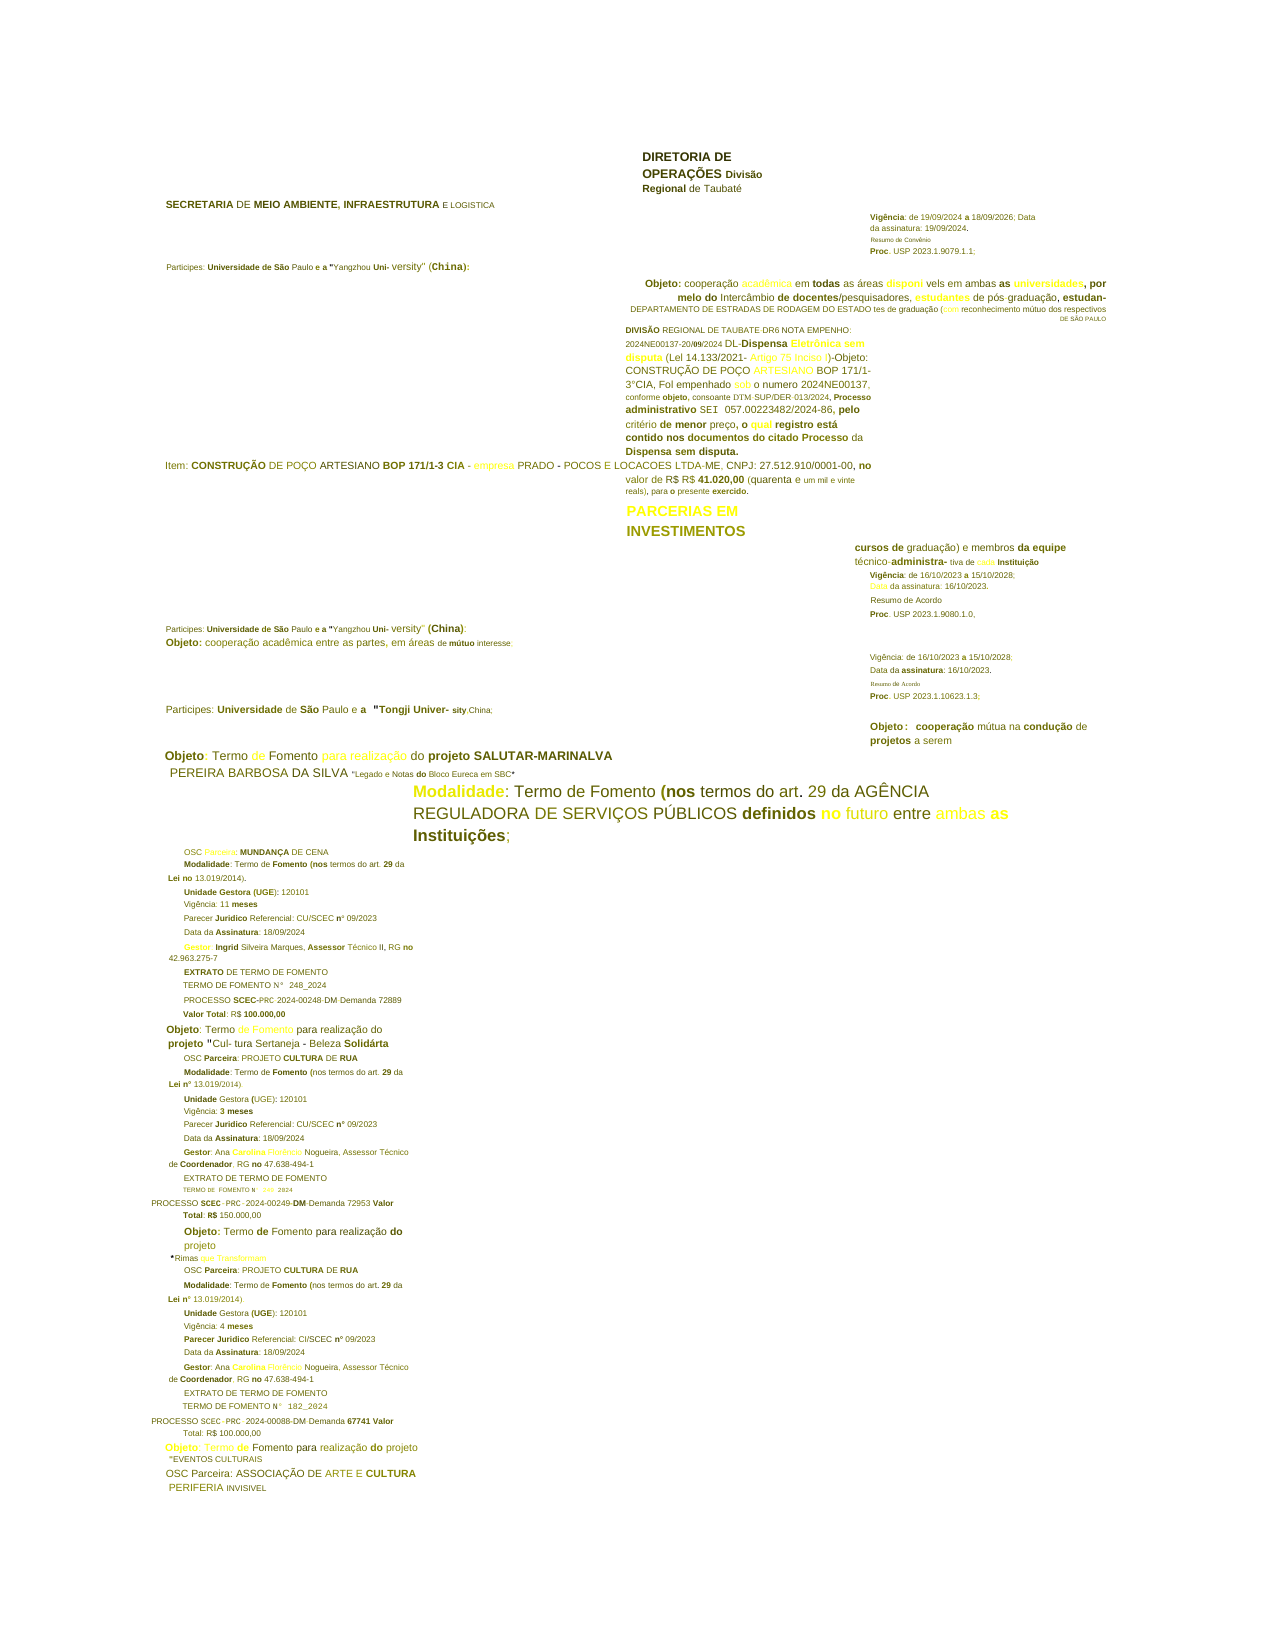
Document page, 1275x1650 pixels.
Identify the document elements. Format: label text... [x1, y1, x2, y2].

text Vigência: de 16/10/2023 a 15/10/2028; [869, 570, 1036, 580]
text Lei no 13.019/2014). [168, 874, 272, 884]
text Proc. USP 2023.1.10623.1.3; [870, 691, 1001, 701]
text Parecer Juridico Referencial: CU/SCEC n° 09/2023 [183, 1120, 382, 1129]
text Modalidade: Termo de Fomento (nos termos do art. 29 da [184, 860, 419, 869]
text Objeto: Termo de Fomento para realização do projeto [184, 1226, 419, 1251]
text Data da assinatura: 16/10/2023. [870, 665, 1013, 675]
text Participes: Universidade de São Paulo e a "Yangzhou Uni- versity" (China): [166, 623, 1106, 634]
text Proc. USP 2023.1.9079.1.1; [870, 247, 997, 257]
text Objeto: Termo de Fomento para realização do projeto "EVENTOS CULTURAIS [165, 1441, 419, 1464]
text TERMO DE FOMENTO N° 249 2024 [183, 1187, 339, 1194]
text Vigência: 11 meses [183, 899, 283, 909]
text Resumo de Acordo [870, 680, 968, 687]
text Vigência: de 16/10/2023 a 15/10/2028; [869, 653, 1037, 662]
text Gestor: Ana Carolina Florêncio Nogueira, Assessor Técnico [183, 1147, 419, 1157]
text OSC Parceira: ASSOCIAÇÃO DE ARTE E CULTURA PERIFERIA INVISIVEL [166, 1468, 420, 1493]
text Proc. USP 2023.1.9080.1.0, [870, 609, 996, 619]
text Data da assinatura: 16/10/2023. [870, 582, 1013, 591]
text Data da Assinatura: 18/09/2024 [184, 928, 325, 937]
text Data da Assinatura: 18/09/2024 [183, 1133, 326, 1143]
text Lei n° 13.019/2014). [168, 1080, 272, 1090]
text OSC Parceira: PROJETO CULTURA DE RUA [183, 1053, 359, 1063]
text Objeto: cooperação acadêmica entre as partes, em áreas de mútuo interesse; [166, 636, 1106, 648]
text Vigência: de 19/09/2024 a 18/09/2026; Data da assinatura: 19/09/2024. [870, 212, 1036, 233]
text TERMO DE FOMENTO N° 248_2024 [183, 981, 339, 991]
text Objeto: Termo de Fomento para realização do projeto "Cul- tura Sertaneja - Beleza Solidárta [166, 1023, 418, 1050]
text DIVISÃO REGIONAL DE TAUBATE-DR6 NOTA EMPENHO: 2024NE00137-20/09/2024 DL-Dispensa Eletrônica sem disputa (Lel 14.133/2021- Artigo 75 Inciso I)-Objeto: CONSTRUÇÃO DE POÇO ARTESIANO BOP 171/1-3°CIA, Fol empenhado sob o numero 2024NE00137, conforme objeto, consoante DTM-SUP/DER-013/2024, Processo administrativo SEI 057.00223482/2024-86, pelo critério de menor preço, o qual registro está contido nos documentos do citado Processo da Dispensa sem disputa. [625, 326, 878, 458]
text Vigência: 4 meses [183, 1321, 278, 1331]
text Objeto: Termo de Fomento para realização do projeto SALUTAR-MARINALVA PEREIRA BARBOSA DA SILVA "Legado e Notas do Bloco Eureca em SBC* [164, 749, 613, 780]
text Valor Total: R$ 100.000,00 [183, 1009, 307, 1019]
text PROCESSO SCEC-PRC-2024-00249-DM-Demanda 72953 Valor Total: R$ 150.000,00 [151, 1199, 412, 1221]
text Participes: Universidade de São Paulo e a "Yangzhou Uni- versity" (China): [166, 261, 1106, 273]
text Resumo de Convênio [870, 236, 976, 243]
text PARCERIAS EM INVESTIMENTOS [626, 503, 829, 539]
text Modalidade: Termo de Fomento (nos termos do art. 29 da [183, 1281, 419, 1290]
text Vigência: 3 meses [183, 1107, 278, 1116]
text de Coordenador, RG no 47.638-494-1 [168, 1374, 328, 1384]
text Objeto: cooperação acadêmica em todas as áreas disponi vels em ambas as universidades, por melo do Intercâmbio de docentes/pesquisadores, estudantes de pós-graduação, estudan- DEPARTAMENTO DE ESTRADAS DE RODAGEM DO ESTADO tes de graduação (com reconhecimento mútuo dos respectivos DE SÃO PAULO [626, 277, 1106, 322]
text Gestor: Ana Carolina Florêncio Nogueira, Assessor Técnico [183, 1362, 419, 1372]
text DIRETORIA DE OPERAÇÕES Divisão Regional de Taubaté [642, 150, 803, 194]
text Item: CONSTRUÇÃO DE POÇO ARTESIANO BOP 171/1-3 CIA - empresa PRADO - POCOS E LOCACOES LTDA-ME, CNPJ: 27.512.910/0001-00, no valor de R$ R$ 41.020,00 (quarenta e um mil e vinte reals), para o presente exercido. [165, 459, 878, 496]
text OSC Parceira: PROJETO CULTURA DE RUA [184, 1266, 359, 1276]
text cursos de graduação) e membros da equipe técnico-administra- tiva de cada Instituição [854, 542, 1104, 567]
text Data da Assinatura: 18/09/2024 [184, 1348, 326, 1357]
text Lei n° 13.019/2014). [168, 1294, 272, 1304]
text PROCESSO SCEC-PRC-2024-00088-DM-Demanda 67741 Valor Total: R$ 100.000,00 [151, 1417, 411, 1438]
text Modalidade: Termo de Fomento (nos termos do art. 29 da [184, 1067, 419, 1077]
text SECRETARIA DE MEIO AMBIENTE, INFRAESTRUTURA E LOGISTICA [166, 198, 877, 210]
text PROCESSO SCEC-PRC-2024-00248-DM-Demanda 72889 [183, 996, 412, 1006]
text Participes: Universidade de São Paulo e a "Tongji Univer- sity,China; [166, 704, 1105, 717]
text de Coordenador, RG no 47.638-494-1 [168, 1159, 328, 1169]
text Unidade Gestora (UGE): 120101 [184, 1308, 326, 1318]
text Parecer Juridico Referencial: CI/SCEC n° 09/2023 [184, 1334, 382, 1344]
text Parecer Juridico Referencial: CU/SCEC n° 09/2023 [183, 913, 382, 923]
text Resumo de Acordo [870, 596, 968, 605]
text EXTRATO DE TERMO DE FOMENTO [184, 967, 336, 977]
text OSC Parceira: MUNDANÇA DE CENA [184, 848, 342, 858]
text *Rimas que Transformam [169, 1253, 287, 1263]
text Unidade Gestora (UGE): 120101 [184, 1094, 326, 1104]
text Objeto: cooperação mútua na condução de projetos a serem [870, 720, 1106, 747]
text EXTRATO DE TERMO DE FOMENTO [184, 1388, 336, 1398]
text Gestor: Ingrid Silveira Marques, Assessor Técnico II, RG no [184, 942, 420, 952]
text TERMO DE FOMENTO N° 182_2024 [182, 1402, 339, 1412]
text 42.963.275-7 [168, 953, 248, 963]
text Modalidade: Termo de Fomento (nos termos do art. 29 da AGÊNCIA REGULADORA DE SERVIÇOS PÚBLICOS definidos no futuro entre ambas as Instituições; [413, 782, 1049, 845]
text EXTRATO DE TERMO DE FOMENTO [183, 1173, 337, 1183]
text Unidade Gestora (UGE): 120101 [184, 887, 326, 897]
